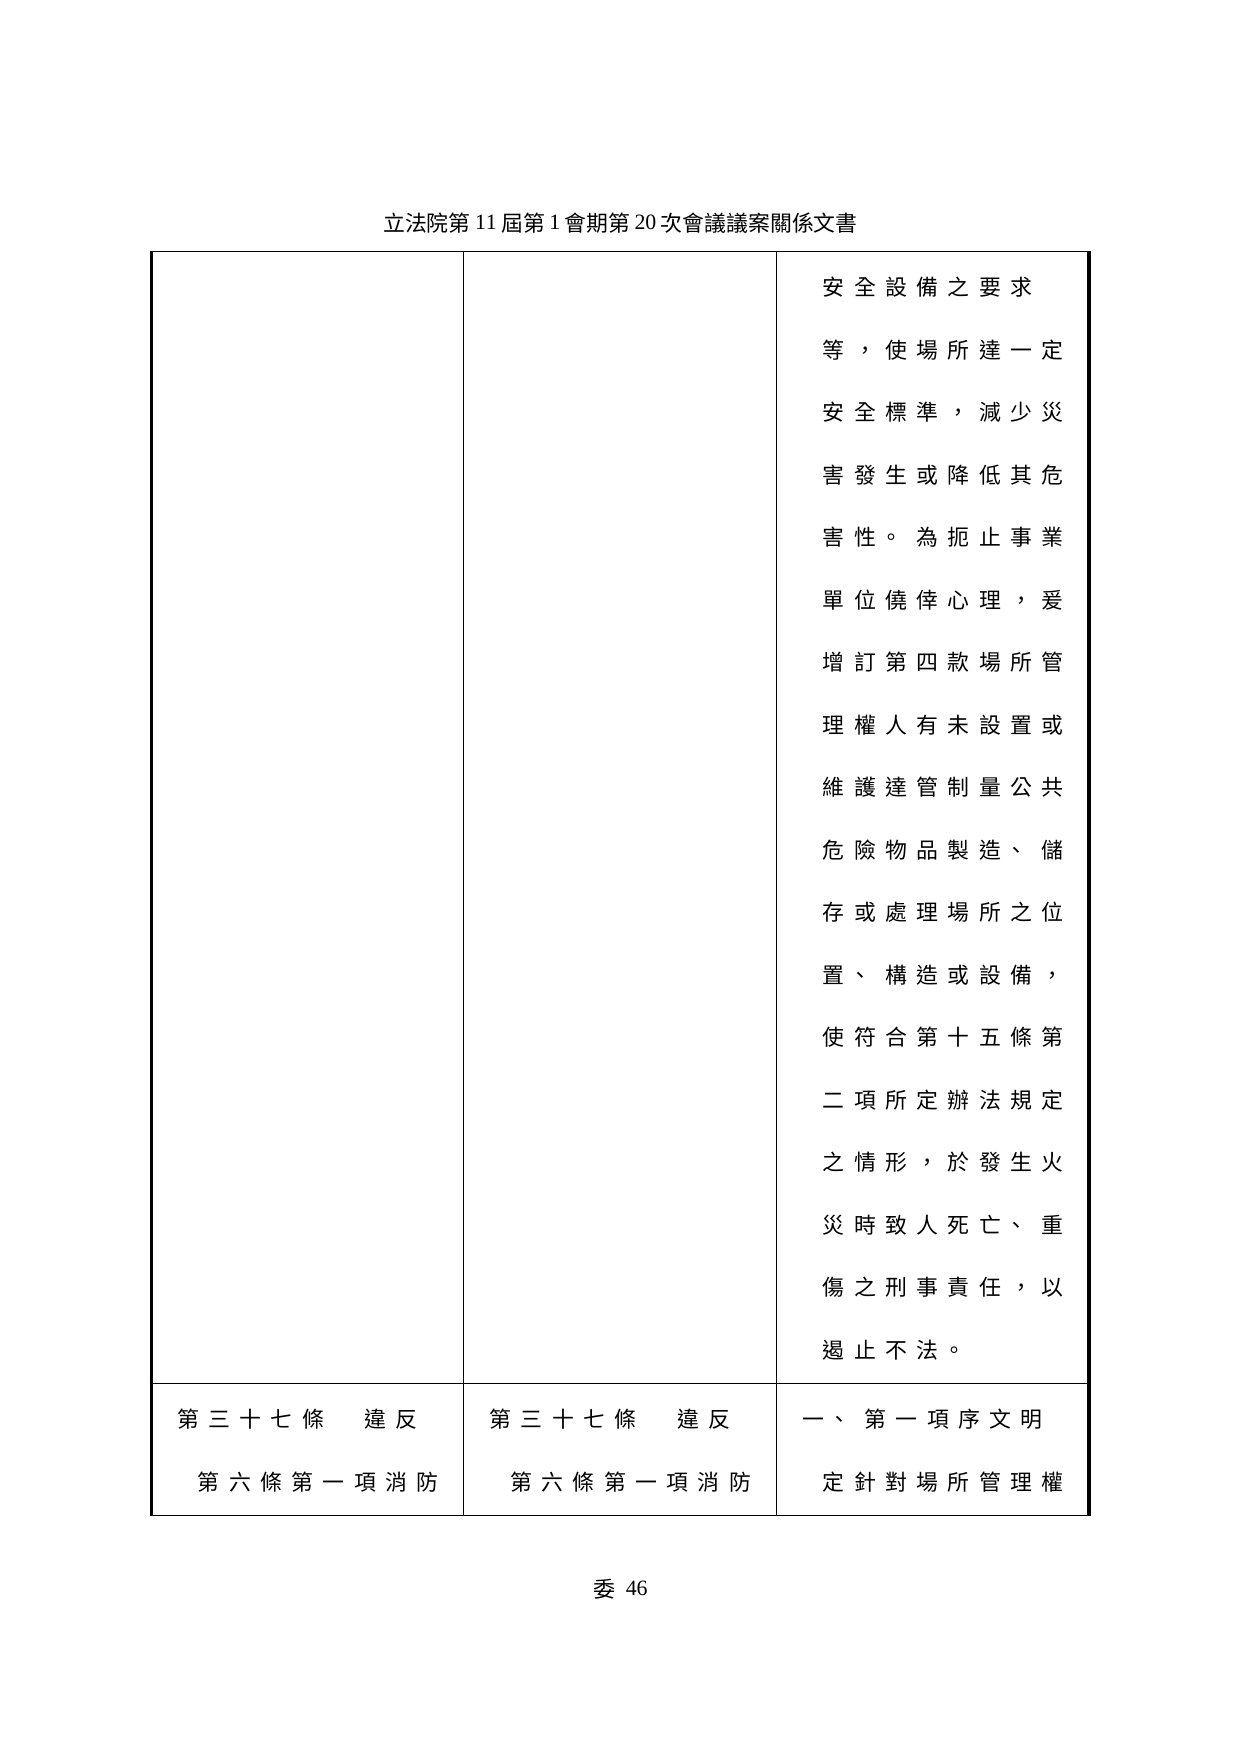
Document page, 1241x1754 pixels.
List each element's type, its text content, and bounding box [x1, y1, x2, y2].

table_cell 第三十七條 違反第六條第一項消防 [153, 1384, 463, 1514]
table_cell 安全設備之要求等，使場所達一定安全標準，減少災害發生或降低其危害性。為扼止事業單位僥倖心理，爰增訂第四款場所管理權人有未設置或維護達管制量公共危險物品製造、儲存或處理場所之位置、構造或設備，使符合第十五條第二項所定辦法規定之情形，於發生火災時致人死亡、重傷之刑事責任，以遏止不法。 [777, 252, 1087, 1383]
table_cell 一、第一項序文明定針對場所管理權 [777, 1384, 1087, 1514]
table_cell [464, 252, 776, 1383]
table_cell 第三十七條 違反第六條第一項消防 [464, 1384, 776, 1514]
table_cell [153, 252, 463, 1383]
